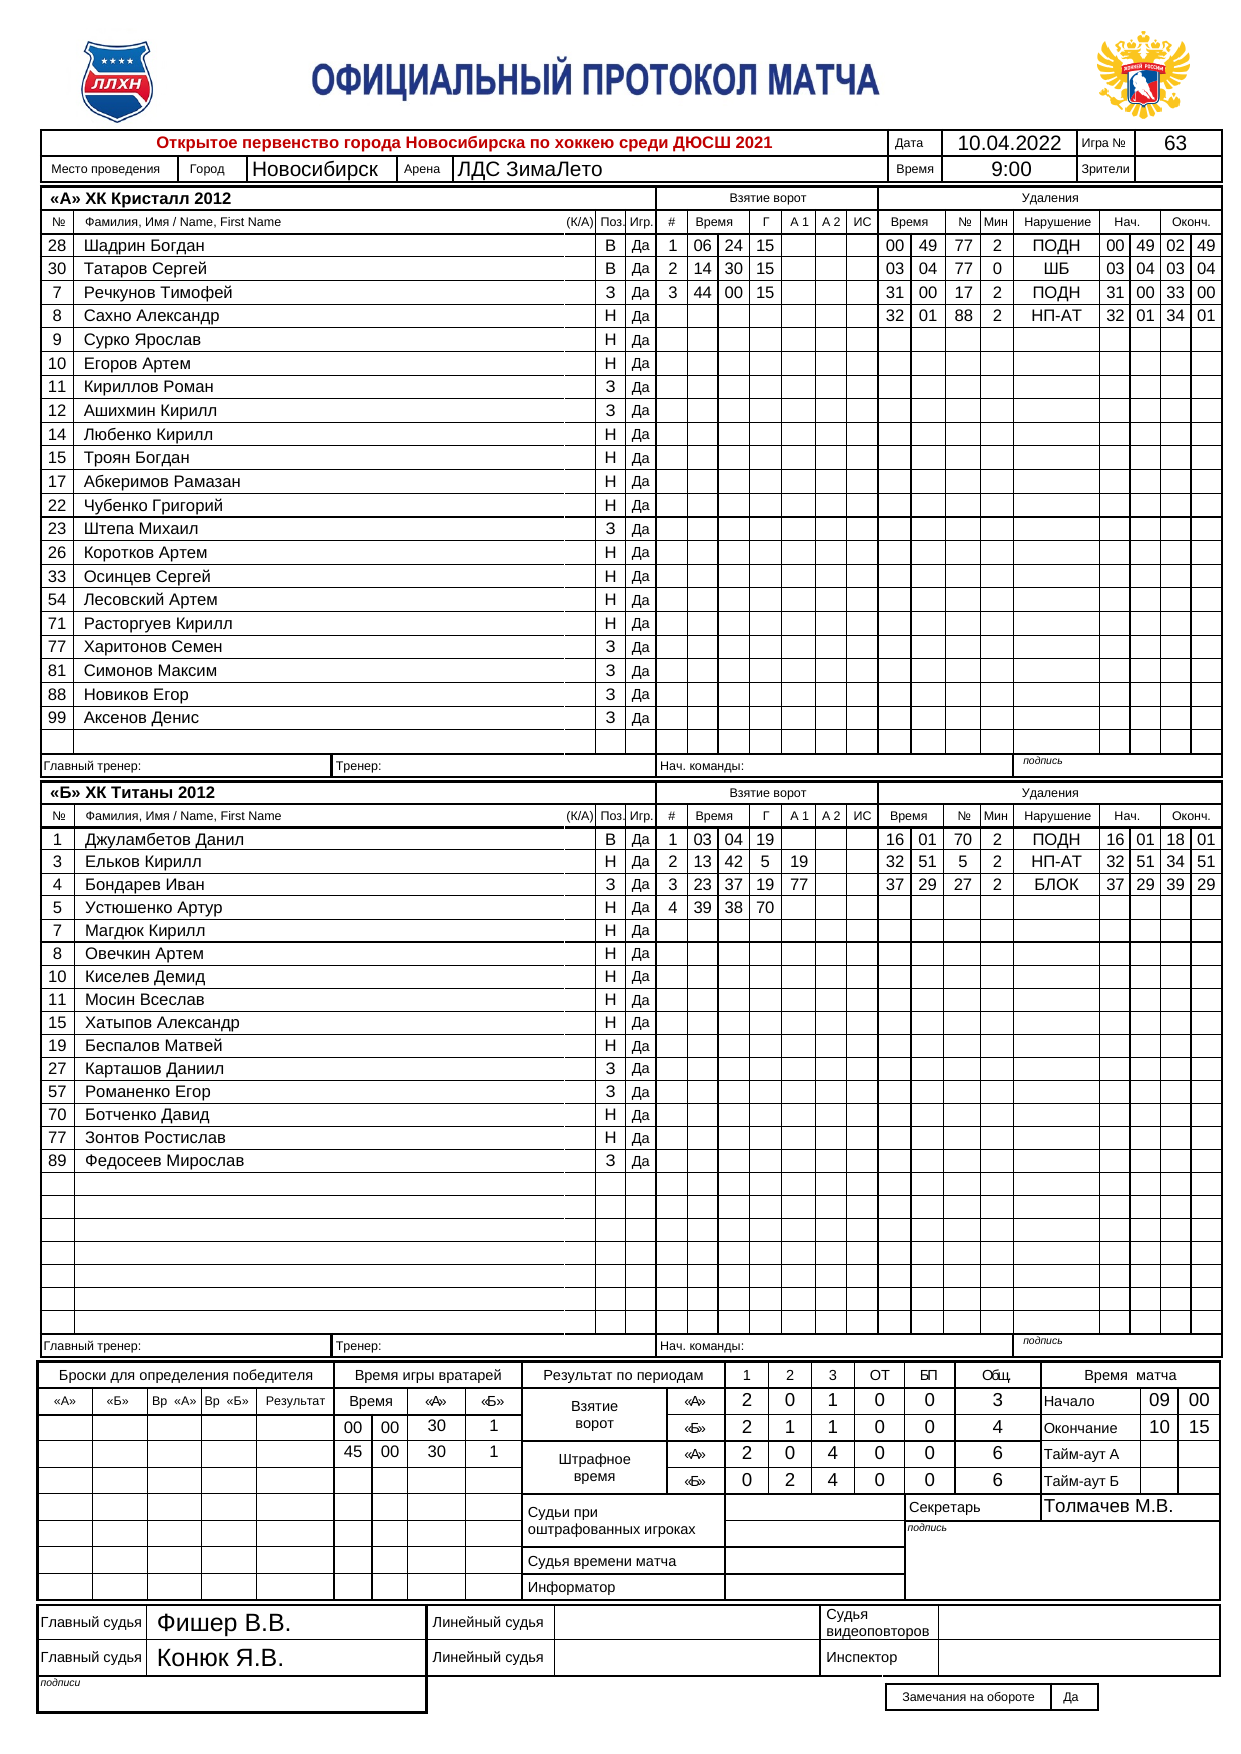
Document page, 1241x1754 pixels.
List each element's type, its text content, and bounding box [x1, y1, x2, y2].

table_cell [1192, 896, 1221, 918]
table_cell Нач. [1100, 211, 1160, 233]
table_cell [782, 920, 815, 941]
table_cell [912, 470, 945, 493]
table_cell Да [626, 850, 655, 872]
table_cell [912, 659, 945, 682]
table_cell 1 [657, 829, 687, 849]
table_cell [750, 1242, 781, 1264]
table_cell [1131, 1104, 1160, 1126]
table_cell [657, 352, 687, 374]
table_cell [847, 1035, 877, 1057]
table_cell [565, 281, 595, 303]
table_cell [816, 896, 846, 918]
table_cell [596, 1173, 625, 1195]
table_cell 00 [1100, 235, 1129, 256]
table_cell [912, 1035, 943, 1057]
table_cell 1 [812, 1415, 854, 1440]
table_cell Город [179, 157, 246, 181]
table_cell [719, 494, 749, 516]
table_cell [719, 470, 749, 493]
table_cell Время [688, 211, 749, 233]
table_cell 29 [1192, 874, 1221, 895]
table_cell Да [626, 352, 655, 374]
table_cell [555, 1606, 819, 1639]
table_cell Н [596, 565, 625, 587]
table_cell [565, 235, 595, 256]
table_cell [1192, 1035, 1221, 1057]
table_cell [657, 588, 687, 611]
table_cell [782, 1288, 815, 1310]
table_cell [879, 683, 910, 706]
table_cell [1131, 683, 1160, 706]
table_cell [1131, 1058, 1160, 1079]
table_cell [1161, 659, 1190, 682]
table_cell Судья видеоповторов [821, 1606, 938, 1639]
table_cell [1014, 565, 1099, 587]
table_cell [39, 1468, 92, 1493]
table_cell 03 [1161, 257, 1190, 280]
table_cell Да [626, 989, 655, 1011]
table_cell [782, 494, 815, 516]
table_cell [1100, 470, 1129, 493]
table_cell [565, 730, 595, 753]
table_cell 23 [688, 874, 717, 895]
table_cell [816, 423, 846, 445]
table_cell [1014, 1035, 1099, 1057]
table_cell З [596, 281, 625, 303]
table_cell [596, 1196, 625, 1218]
table_cell 04 [1192, 257, 1221, 280]
table_cell Поз. [596, 805, 625, 826]
table_cell [847, 257, 877, 280]
table_cell 0 [905, 1415, 954, 1440]
table_cell [1014, 659, 1099, 682]
table_cell [688, 1311, 717, 1333]
table_cell [981, 1150, 1013, 1172]
table_cell [565, 1311, 595, 1333]
table_cell «Б » [466, 1389, 521, 1413]
table_cell [1131, 920, 1160, 941]
table_cell [1100, 494, 1129, 516]
table_cell [782, 683, 815, 706]
table_cell Н [596, 850, 625, 872]
table_cell [1100, 989, 1129, 1011]
table_cell [657, 376, 687, 398]
table_cell [1100, 1288, 1129, 1310]
table_cell [879, 896, 910, 918]
table_cell Расторгуев Кирилл [74, 612, 564, 634]
table_cell 2 [657, 850, 687, 872]
table_cell [688, 1058, 717, 1079]
table_cell [596, 1311, 625, 1333]
table_cell [879, 1242, 910, 1264]
table_cell [1161, 896, 1190, 918]
table_cell [816, 541, 846, 564]
table_cell [981, 1058, 1013, 1079]
table_cell [816, 1311, 846, 1333]
table_cell [879, 1150, 910, 1172]
table_cell Игр. [626, 211, 655, 233]
table_cell [1192, 541, 1221, 564]
table_cell [1192, 470, 1221, 493]
table_cell [1014, 518, 1099, 540]
table_cell [750, 920, 781, 941]
table_cell [750, 446, 781, 469]
table_cell [816, 683, 846, 706]
table_cell [879, 707, 910, 729]
table_cell [626, 1196, 655, 1218]
table_cell [782, 966, 815, 987]
table_cell [946, 730, 980, 753]
table_cell [75, 1196, 564, 1218]
table_cell [565, 399, 595, 422]
table_cell [719, 1104, 749, 1126]
table_cell [816, 943, 846, 964]
table_cell 57 [42, 1081, 74, 1103]
table_cell [944, 1150, 980, 1172]
table_cell 04 [912, 257, 945, 280]
table_cell [879, 1196, 910, 1218]
table_cell Да [626, 423, 655, 445]
table_cell [1192, 352, 1221, 374]
table_cell 11 [42, 989, 74, 1011]
table_header 10.04.2022 [943, 131, 1076, 155]
table_cell № [42, 805, 74, 826]
table_cell [1161, 1265, 1190, 1287]
table_cell [1161, 1081, 1190, 1103]
table_cell [1192, 376, 1221, 398]
table_cell [1014, 1173, 1099, 1195]
table_cell [42, 1288, 74, 1310]
table_cell [879, 1265, 910, 1287]
table_cell [202, 1416, 256, 1440]
table_cell [688, 1173, 717, 1195]
table_cell [1014, 1242, 1099, 1264]
table_cell [657, 730, 687, 753]
table_cell [1131, 588, 1160, 611]
table_cell Линейный судья [428, 1640, 554, 1675]
table_cell [946, 494, 980, 516]
table_cell 2 [981, 235, 1013, 256]
table_cell Н [596, 896, 625, 918]
table_cell [93, 1574, 147, 1599]
table_cell [1014, 588, 1099, 611]
table_cell [719, 920, 749, 941]
table_cell НП-АТ [1014, 850, 1099, 872]
table_cell [626, 730, 655, 753]
table_cell Г [750, 211, 781, 233]
table_header Результат по периодам [523, 1363, 724, 1387]
table_cell [1014, 896, 1099, 918]
table_cell # [657, 805, 687, 826]
table_cell Время [688, 805, 749, 826]
table_header Дата [889, 131, 941, 155]
table_cell [1131, 541, 1160, 564]
table_cell 30 [408, 1441, 465, 1467]
table_cell [1161, 943, 1190, 964]
table_cell [657, 565, 687, 587]
table_cell [782, 1196, 815, 1218]
table_cell Нарушение [1014, 805, 1099, 826]
table_cell [657, 328, 687, 351]
table_cell [1131, 518, 1160, 540]
table_cell [847, 612, 877, 634]
table_cell [879, 541, 910, 564]
table_cell [782, 470, 815, 493]
table_cell [42, 1173, 74, 1195]
table_cell [750, 518, 781, 540]
table_cell [847, 730, 877, 753]
table_cell 70 [42, 1104, 74, 1126]
table_cell [93, 1521, 147, 1546]
table_cell [782, 943, 815, 964]
table_cell [335, 1494, 371, 1520]
table_cell [202, 1494, 256, 1520]
table_cell [782, 541, 815, 564]
table_cell [944, 989, 980, 1011]
table_cell [1179, 1441, 1219, 1467]
table_cell [1100, 1058, 1129, 1079]
table_cell [1131, 612, 1160, 634]
table_cell [750, 1058, 781, 1079]
table_cell [75, 1219, 564, 1241]
table_cell 15 [750, 257, 781, 280]
table_cell 15 [750, 281, 781, 303]
table_cell [1100, 588, 1129, 611]
table_cell [847, 1219, 877, 1241]
table_cell [466, 1494, 521, 1520]
table_cell 2 [981, 281, 1013, 303]
table_cell [719, 730, 749, 753]
table_cell (К/А) [565, 211, 595, 233]
table_cell 5 [944, 850, 980, 872]
table_cell Да [626, 1012, 655, 1033]
table_cell 00 [879, 235, 910, 256]
table_cell [1014, 376, 1099, 398]
table_cell [912, 1058, 943, 1079]
table_cell Симонов Максим [74, 659, 564, 682]
table_cell [719, 1311, 749, 1333]
table_cell [981, 683, 1013, 706]
table_cell 12 [42, 399, 73, 422]
table_cell [1131, 1219, 1160, 1241]
table_cell [1100, 541, 1129, 564]
table_cell [148, 1441, 201, 1467]
table_cell 34 [1161, 305, 1190, 327]
table_cell [912, 707, 945, 729]
table_header «А» ХК Кристалл 2012 [42, 188, 655, 209]
table_cell [1161, 636, 1190, 658]
table_cell [879, 352, 910, 374]
table_cell Да [626, 518, 655, 540]
table_cell [981, 1311, 1013, 1333]
table_cell 37 [1100, 874, 1129, 895]
table_cell [719, 1035, 749, 1057]
table_cell [912, 423, 945, 445]
table_cell [1161, 328, 1190, 351]
table_cell [1161, 1288, 1190, 1310]
table_cell [1192, 565, 1221, 587]
table_cell 6 [956, 1442, 1040, 1467]
table_cell [1192, 943, 1221, 964]
table_header Общ. [956, 1363, 1040, 1387]
table_cell [1161, 518, 1190, 540]
table_cell [981, 518, 1013, 540]
table_cell [816, 1219, 846, 1241]
table_cell 16 [1100, 829, 1129, 849]
table_cell [879, 446, 910, 469]
table_cell [847, 829, 877, 849]
table_cell [688, 376, 717, 398]
table_cell [466, 1521, 521, 1546]
table_cell [657, 305, 687, 327]
table_cell 29 [1131, 874, 1160, 895]
table_cell Татаров Сергей [74, 257, 564, 280]
table_cell [847, 588, 877, 611]
table_cell ПОДН [1014, 235, 1099, 256]
table_cell «Б» [668, 1468, 724, 1493]
table_cell Да [626, 966, 655, 987]
table_cell [565, 470, 595, 493]
table_cell Осинцев Сергей [74, 565, 564, 587]
table_cell 19 [750, 874, 781, 895]
table_cell [565, 1058, 595, 1079]
table_cell [1100, 1242, 1129, 1264]
table_cell [944, 1104, 980, 1126]
table_cell [1100, 1196, 1129, 1218]
table_cell З [596, 376, 625, 398]
table_cell [782, 612, 815, 634]
table_cell [657, 1242, 687, 1264]
table_cell [847, 850, 877, 872]
table_cell Фишер В.В. [147, 1606, 425, 1639]
table_cell Егоров Артем [74, 352, 564, 374]
table_cell [782, 257, 815, 280]
table_cell Да [626, 588, 655, 611]
table_header Да [1052, 1685, 1097, 1709]
table_cell [750, 541, 781, 564]
table_header Удаления [879, 783, 1221, 803]
table_cell [847, 1242, 877, 1264]
table_cell [944, 1242, 980, 1264]
table_cell З [596, 399, 625, 422]
table_cell [1014, 1219, 1099, 1241]
table_cell 15 [750, 235, 781, 256]
table_cell [657, 518, 687, 540]
table_cell Да [626, 494, 655, 516]
table_cell [847, 636, 877, 658]
table_cell [847, 470, 877, 493]
table_cell 06 [688, 235, 717, 256]
table_cell Да [626, 235, 655, 256]
table_cell [1100, 707, 1129, 729]
table_cell 00 [335, 1416, 371, 1440]
table_cell 37 [879, 874, 910, 895]
table_cell Любенко Кирилл [74, 423, 564, 445]
table_cell 51 [912, 850, 943, 872]
table_cell [847, 1058, 877, 1079]
table_cell [1161, 1173, 1190, 1195]
table_cell 70 [750, 896, 781, 918]
table_cell [912, 446, 945, 469]
table_header Взятие ворот [657, 783, 877, 803]
table_cell [816, 1012, 846, 1033]
table_cell Да [626, 376, 655, 398]
table_cell [373, 1574, 407, 1599]
table_cell [782, 328, 815, 351]
table_cell Джуламбетов Данил [75, 829, 564, 849]
table_cell Ботченко Давид [75, 1104, 564, 1126]
table_cell [816, 565, 846, 587]
table_cell 99 [42, 707, 73, 729]
table_cell [373, 1547, 407, 1573]
table_cell [596, 1288, 625, 1310]
table_cell [335, 1547, 371, 1573]
table_cell [565, 257, 595, 280]
table_cell [202, 1521, 256, 1546]
table_cell [1161, 920, 1190, 941]
table_cell ЛДС ЗимаЛето [454, 157, 887, 181]
table_cell [565, 989, 595, 1011]
table_cell [688, 352, 717, 374]
table_cell [1192, 612, 1221, 634]
picture [5, 28, 1197, 129]
table_cell [1100, 446, 1129, 469]
table_cell [879, 1012, 910, 1033]
table_cell [596, 730, 625, 753]
table_cell [688, 518, 717, 540]
table_cell Тайм-аут А [1042, 1441, 1140, 1467]
table_cell 32 [1100, 305, 1129, 327]
table_cell [883, 1677, 1220, 1681]
table_cell (К/А) [565, 805, 595, 826]
table_cell [565, 850, 595, 872]
table_cell [1014, 446, 1099, 469]
table_cell [750, 707, 781, 729]
table_cell Речкунов Тимофей [74, 281, 564, 303]
table_cell 77 [946, 257, 980, 280]
table_cell [847, 1081, 877, 1103]
table_cell [1014, 541, 1099, 564]
table_cell [750, 588, 781, 611]
table_cell [657, 1081, 687, 1103]
table_cell 27 [42, 1058, 74, 1079]
table_cell подпись [1014, 1335, 1221, 1356]
table_cell [944, 1288, 980, 1310]
table_cell [981, 1173, 1013, 1195]
table_cell [1099, 1682, 1220, 1711]
table_cell Овечкин Артем [75, 943, 564, 964]
table_cell [782, 896, 815, 918]
table_cell [981, 1081, 1013, 1103]
table_cell 24 [719, 235, 749, 256]
table_cell 4 [956, 1415, 1040, 1440]
table_cell [750, 399, 781, 422]
table_cell [688, 1127, 717, 1149]
table_header Время игры вратарей [335, 1363, 521, 1387]
table_cell [39, 1547, 92, 1573]
table_cell [1014, 707, 1099, 729]
table_cell 01 [912, 829, 943, 849]
table_cell [688, 423, 717, 445]
table_cell [148, 1521, 201, 1546]
table_cell [39, 1574, 92, 1599]
table_cell 32 [1100, 850, 1129, 872]
table_cell [657, 636, 687, 658]
table_cell [688, 966, 717, 987]
table_cell [1100, 896, 1129, 918]
table_cell [782, 399, 815, 422]
table_cell [1131, 1311, 1160, 1333]
table_header Удаления [879, 188, 1221, 209]
table_cell [1161, 612, 1190, 634]
table_cell [719, 707, 749, 729]
table_cell [202, 1547, 256, 1573]
table_cell 7 [42, 281, 73, 303]
table_cell [1192, 636, 1221, 658]
table_cell [657, 494, 687, 516]
table_cell 0 [855, 1415, 904, 1440]
table_cell [719, 1219, 749, 1241]
table_cell 15 [42, 446, 73, 469]
table_cell 37 [719, 874, 749, 895]
table_cell 04 [1131, 257, 1160, 280]
table_cell [1192, 1058, 1221, 1079]
table_cell [912, 989, 943, 1011]
table_cell [782, 1035, 815, 1057]
table_cell 2 [769, 1468, 811, 1493]
table_cell [944, 1058, 980, 1079]
table_cell 9:00 [943, 157, 1076, 181]
table_cell З [596, 659, 625, 682]
table_cell 28 [42, 235, 73, 256]
table_cell [408, 1547, 465, 1573]
table_cell [912, 518, 945, 540]
table_cell Нарушение [1014, 211, 1099, 233]
table_cell [750, 376, 781, 398]
table_cell [946, 565, 980, 587]
table_cell [879, 636, 910, 658]
table_cell [912, 612, 945, 634]
table_cell [1100, 730, 1129, 753]
table_cell 1 [769, 1415, 811, 1440]
table_cell [981, 636, 1013, 658]
table_cell [688, 920, 717, 941]
table_cell [879, 328, 910, 351]
table_cell [816, 470, 846, 493]
table_cell [626, 1173, 655, 1195]
table_cell [565, 829, 595, 849]
table_cell [39, 1494, 92, 1520]
table_cell [944, 896, 980, 918]
table_cell [1014, 966, 1099, 987]
table_cell [816, 659, 846, 682]
table_cell [657, 1035, 687, 1057]
table_cell [944, 1127, 980, 1149]
table_cell [596, 1219, 625, 1241]
table_cell [750, 470, 781, 493]
table_cell [1131, 423, 1160, 445]
table_cell [879, 1173, 910, 1195]
table_cell [688, 943, 717, 964]
table_cell № [946, 211, 980, 233]
table_cell [719, 1058, 749, 1079]
table_cell [816, 399, 846, 422]
table_cell [981, 446, 1013, 469]
table_cell [1192, 989, 1221, 1011]
table_cell Время [879, 211, 945, 233]
table_cell [912, 1173, 943, 1195]
table_cell [688, 1150, 717, 1172]
table_cell [1014, 328, 1099, 351]
table_cell [946, 707, 980, 729]
table_cell [944, 1012, 980, 1033]
table_cell [946, 541, 980, 564]
table_cell Да [626, 281, 655, 303]
table_cell [1131, 966, 1160, 987]
table_cell 2 [981, 850, 1013, 872]
table_cell [466, 1468, 521, 1493]
table_cell 03 [688, 829, 717, 849]
table_cell 01 [1131, 829, 1160, 849]
table_cell [879, 1058, 910, 1079]
table_cell 17 [42, 470, 73, 493]
table_cell [42, 730, 73, 753]
table_cell [148, 1547, 201, 1573]
table_cell [719, 683, 749, 706]
table_cell Ашихмин Кирилл [74, 399, 564, 422]
table_cell [626, 1311, 655, 1333]
table_cell [750, 1219, 781, 1241]
table_cell 31 [1100, 281, 1129, 303]
table_cell [946, 659, 980, 682]
table_cell [1100, 943, 1129, 964]
table_cell [1014, 352, 1099, 374]
table_cell [42, 1242, 74, 1264]
table_cell [879, 399, 910, 422]
table_cell [657, 1311, 687, 1333]
table_cell 9 [42, 328, 73, 351]
table_cell Конюк Я.В. [147, 1640, 425, 1675]
table_cell [1161, 494, 1190, 516]
table_cell 0 [905, 1468, 954, 1493]
table_cell 00 [1192, 281, 1221, 303]
table_cell [719, 376, 749, 398]
table_cell [1192, 730, 1221, 753]
table_cell [847, 1196, 877, 1218]
table_cell [257, 1521, 333, 1546]
table_cell [847, 1311, 877, 1333]
table_cell [750, 328, 781, 351]
table_cell [782, 376, 815, 398]
table_cell Н [596, 328, 625, 351]
table_cell [688, 1196, 717, 1218]
table_cell [1131, 1081, 1160, 1103]
table_cell Ельков Кирилл [75, 850, 564, 872]
table_cell 03 [1100, 257, 1129, 280]
table_cell [782, 1173, 815, 1195]
table_cell Чубенко Григорий [74, 494, 564, 516]
table_cell [847, 659, 877, 682]
table_cell Арена [398, 157, 452, 181]
table_cell [719, 423, 749, 445]
table_cell [981, 612, 1013, 634]
table_cell [565, 352, 595, 374]
table_cell [879, 588, 910, 611]
table_cell [565, 1288, 595, 1310]
table_cell [1131, 707, 1160, 729]
table_cell 1 [812, 1389, 854, 1413]
table_cell [1100, 328, 1129, 351]
table_cell [1100, 1104, 1129, 1126]
table_cell [565, 1173, 595, 1195]
table_cell [912, 1288, 943, 1310]
table_cell [565, 423, 595, 445]
table_cell [879, 659, 910, 682]
table_cell 3 [42, 850, 74, 872]
table_cell [816, 328, 846, 351]
table_cell [719, 1265, 749, 1287]
table_cell [912, 1265, 943, 1287]
table_cell БЛОК [1014, 874, 1099, 895]
table_cell [782, 352, 815, 374]
table_cell [939, 1640, 1219, 1675]
table_cell [688, 446, 717, 469]
table_cell [1014, 1265, 1099, 1287]
table_cell Устюшенко Артур [75, 896, 564, 918]
table_cell [782, 730, 815, 753]
table_cell [1014, 494, 1099, 516]
table_cell 19 [42, 1035, 74, 1057]
table_cell [1192, 683, 1221, 706]
table_cell Поз. [596, 211, 625, 233]
table_cell 13 [688, 850, 717, 872]
table_cell [944, 943, 980, 964]
table_cell 14 [42, 423, 73, 445]
table_cell [657, 1265, 687, 1287]
table_cell Аксенов Денис [74, 707, 564, 729]
table_cell [1192, 1265, 1221, 1287]
table_cell [879, 1219, 910, 1241]
table_cell Главный судья [39, 1606, 146, 1639]
table_cell [565, 1081, 595, 1103]
table_cell [847, 565, 877, 587]
table_cell [1192, 1081, 1221, 1103]
table_cell [816, 989, 846, 1011]
table_cell 0 [981, 257, 1013, 280]
table_cell [657, 470, 687, 493]
table_cell [879, 1288, 910, 1310]
table_cell 22 [42, 494, 73, 516]
table_cell Н [596, 470, 625, 493]
table_cell [1161, 588, 1190, 611]
table_cell [847, 707, 877, 729]
table_cell 01 [1192, 305, 1221, 327]
table_cell [726, 1521, 904, 1546]
table_cell Н [596, 966, 625, 987]
table_cell [782, 446, 815, 469]
table_cell 2 [981, 305, 1013, 327]
table_cell [719, 588, 749, 611]
table_cell [782, 659, 815, 682]
table_cell Штепа Михаил [74, 518, 564, 540]
table_cell [565, 896, 595, 918]
table_cell [657, 966, 687, 987]
table_cell [816, 1081, 846, 1103]
table_cell [148, 1416, 201, 1440]
table_cell Коротков Артем [74, 541, 564, 564]
table_cell Зонтов Ростислав [75, 1127, 564, 1149]
table_cell [688, 636, 717, 658]
table_cell ПОДН [1014, 829, 1099, 849]
table_cell 16 [879, 829, 910, 849]
table_cell Тренер: [333, 755, 655, 776]
table_cell [1014, 470, 1099, 493]
table_cell 00 [719, 281, 749, 303]
table_cell Да [626, 446, 655, 469]
table_cell [42, 1219, 74, 1241]
table_cell [816, 730, 846, 753]
table_cell Да [626, 1150, 655, 1172]
table_cell [981, 1127, 1013, 1149]
table_cell 2 [657, 257, 687, 280]
table_cell [626, 1288, 655, 1310]
table_cell 03 [879, 257, 910, 280]
table_cell Да [626, 1104, 655, 1126]
table_cell Н [596, 446, 625, 469]
table_cell Взятие ворот [523, 1389, 666, 1440]
table_cell [912, 376, 945, 398]
table_cell Н [596, 352, 625, 374]
table_cell В [596, 235, 625, 256]
table_cell [782, 1150, 815, 1172]
table_cell ИС [847, 805, 877, 826]
table_cell [1192, 1311, 1221, 1333]
table_cell 4 [657, 896, 687, 918]
table_cell [719, 612, 749, 634]
table_cell [816, 829, 846, 849]
table_cell З [596, 1081, 625, 1103]
table_header 2 [769, 1363, 811, 1387]
table_cell З [596, 636, 625, 658]
table_cell [657, 1127, 687, 1149]
table_cell [1100, 966, 1129, 987]
table_cell [912, 1127, 943, 1149]
table_header Замечания на обороте [887, 1685, 1050, 1709]
table_cell [816, 305, 846, 327]
table_cell Тренер: [333, 1335, 655, 1356]
table_cell [750, 1035, 781, 1057]
table_cell «Б» [93, 1389, 147, 1413]
table_cell [257, 1547, 333, 1573]
table_cell [565, 376, 595, 398]
table_cell 88 [42, 683, 73, 706]
table_cell [847, 305, 877, 327]
table_cell [148, 1468, 201, 1493]
table_cell [1100, 1219, 1129, 1241]
table_cell Да [626, 612, 655, 634]
table_cell [1131, 376, 1160, 398]
table_cell [816, 588, 846, 611]
table_cell [565, 1219, 595, 1241]
table_cell [981, 1219, 1013, 1241]
table_cell НП-АТ [1014, 305, 1099, 327]
table_cell № [944, 805, 980, 826]
table_cell Да [626, 399, 655, 422]
table_cell [946, 352, 980, 374]
table_cell Шадрин Богдан [74, 235, 564, 256]
table_cell [1100, 518, 1129, 540]
table_cell [657, 1288, 687, 1310]
table_cell 0 [855, 1442, 904, 1467]
table_cell [565, 328, 595, 351]
table_cell [939, 1606, 1219, 1639]
table_cell 10 [1141, 1415, 1177, 1440]
table_cell Н [596, 494, 625, 516]
table_cell [1131, 730, 1160, 753]
table_cell [912, 1196, 943, 1218]
table_cell [847, 874, 877, 895]
table_cell [912, 1219, 943, 1241]
table_cell [879, 1081, 910, 1103]
table_cell Время [879, 805, 943, 826]
table_cell [847, 920, 877, 941]
table_cell [944, 1081, 980, 1103]
table_cell Кириллов Роман [74, 376, 564, 398]
table_cell [1161, 730, 1190, 753]
table_cell [408, 1521, 465, 1546]
table_cell 10 [42, 352, 73, 374]
table_cell [1161, 423, 1190, 445]
table_cell [816, 612, 846, 634]
table_cell 2 [726, 1415, 768, 1440]
table_cell Окончание [1042, 1415, 1140, 1440]
table_cell [1100, 399, 1129, 422]
table_cell [257, 1468, 333, 1493]
table_cell [719, 305, 749, 327]
table_cell [626, 1242, 655, 1264]
table_cell [847, 896, 877, 918]
table_cell [75, 1288, 564, 1310]
table_cell Да [626, 1127, 655, 1149]
table_cell [1161, 1311, 1190, 1333]
table_cell Секретарь [906, 1495, 1040, 1520]
table_cell Судья времени матча [523, 1548, 724, 1573]
table_cell [1100, 1150, 1129, 1172]
table_cell [816, 376, 846, 398]
table_cell [879, 612, 910, 634]
table_cell [782, 829, 815, 849]
table_cell [74, 730, 564, 753]
table_cell [1014, 612, 1099, 634]
table_cell [816, 1288, 846, 1310]
table_cell [816, 636, 846, 658]
table_cell Главный тренер: [42, 1335, 330, 1356]
table_cell [1014, 1150, 1099, 1172]
table_cell [944, 966, 980, 987]
table_cell [847, 1288, 877, 1310]
table_cell [1192, 659, 1221, 682]
table_cell Да [626, 683, 655, 706]
table_cell 54 [42, 588, 73, 611]
table_cell Вр «Б» [202, 1389, 256, 1413]
table_cell [782, 1012, 815, 1033]
table_cell 30 [42, 257, 73, 280]
table_cell [847, 376, 877, 398]
table_cell Федосеев Мирослав [75, 1150, 564, 1172]
table_cell [782, 989, 815, 1011]
table_cell [750, 730, 781, 753]
table_cell [981, 1104, 1013, 1126]
table_cell 00 [373, 1441, 407, 1467]
table_cell 2 [981, 874, 1013, 895]
table_header 3 [812, 1363, 854, 1387]
table_cell [1131, 352, 1160, 374]
table_cell [879, 1311, 910, 1333]
table_cell [944, 1219, 980, 1241]
table_cell [981, 470, 1013, 493]
table_cell Новиков Егор [74, 683, 564, 706]
table_cell [946, 612, 980, 634]
table_cell [1136, 157, 1221, 181]
table_cell 31 [879, 281, 910, 303]
table_cell А 2 [816, 805, 846, 826]
table_cell [981, 399, 1013, 422]
table_cell Вр «А» [148, 1389, 201, 1413]
table_cell [750, 494, 781, 516]
table_cell [847, 423, 877, 445]
table_cell 32 [879, 850, 910, 872]
table_cell [750, 1196, 781, 1218]
table_cell [565, 1127, 595, 1149]
table_cell [912, 494, 945, 516]
table_cell [688, 1265, 717, 1287]
table_cell Да [626, 636, 655, 658]
table_cell [847, 1104, 877, 1126]
table_cell [981, 494, 1013, 516]
table_cell [657, 683, 687, 706]
table_cell 1 [466, 1416, 521, 1440]
table_cell [719, 943, 749, 964]
table_cell [657, 1196, 687, 1218]
table_cell 30 [408, 1416, 465, 1440]
table_cell [816, 1173, 846, 1195]
table_cell подпись [1014, 755, 1221, 776]
table_cell Да [626, 541, 655, 564]
table_cell [565, 1242, 595, 1264]
table_cell [944, 1265, 980, 1287]
table_cell [981, 659, 1013, 682]
table_cell Да [626, 829, 655, 849]
table_cell [981, 1242, 1013, 1264]
table_cell [148, 1574, 201, 1599]
table_cell [335, 1521, 371, 1546]
table_cell [981, 920, 1013, 941]
table_cell 01 [912, 305, 945, 327]
table_cell [1161, 966, 1190, 987]
table_cell [1192, 399, 1221, 422]
table_cell [912, 966, 943, 987]
table_cell [750, 966, 781, 987]
table_cell [1192, 1012, 1221, 1033]
table_cell [1161, 1035, 1190, 1057]
table_cell [1131, 565, 1160, 587]
table_cell [782, 1311, 815, 1333]
table_cell [202, 1441, 256, 1467]
table_cell [816, 1196, 846, 1218]
table_cell [719, 399, 749, 422]
table_cell Нач. команды: [657, 755, 1012, 776]
table_cell [879, 518, 910, 540]
table_cell 32 [879, 305, 910, 327]
table_cell [750, 636, 781, 658]
table_cell 18 [1161, 829, 1190, 849]
table_cell 1 [657, 235, 687, 256]
table_cell [719, 1242, 749, 1264]
table_header «Б» ХК Титаны 2012 [42, 783, 655, 803]
table_cell 30 [719, 257, 749, 280]
table_cell 2 [726, 1442, 768, 1467]
table_cell [847, 446, 877, 469]
table_cell [879, 920, 910, 941]
table_cell [565, 565, 595, 587]
table_cell [466, 1547, 521, 1573]
table_cell [657, 1012, 687, 1033]
table_cell 0 [855, 1468, 904, 1493]
table_cell «А» [668, 1442, 724, 1467]
table_cell [1161, 470, 1190, 493]
table_cell [847, 1127, 877, 1149]
table_cell [879, 989, 910, 1011]
table_cell [1100, 423, 1129, 445]
table_cell [944, 1196, 980, 1218]
table_cell [565, 636, 595, 658]
table_cell Главный судья [39, 1640, 146, 1675]
table_cell З [596, 518, 625, 540]
table_cell [657, 920, 687, 941]
table_cell [816, 352, 846, 374]
table_cell [847, 399, 877, 422]
table_cell Да [626, 920, 655, 941]
table_cell [565, 1150, 595, 1172]
table_cell 00 [912, 281, 945, 303]
table_cell [912, 943, 943, 964]
table_cell [657, 1150, 687, 1172]
table_cell Н [596, 612, 625, 634]
table_cell 29 [912, 874, 943, 895]
table_cell 6 [956, 1468, 1040, 1493]
table_cell [912, 1104, 943, 1126]
table_cell Да [626, 470, 655, 493]
table_cell 49 [1192, 235, 1221, 256]
table_cell 77 [782, 874, 815, 895]
table_cell [1131, 399, 1160, 422]
table_cell «А» [39, 1389, 92, 1413]
table_cell [981, 1012, 1013, 1033]
table_cell 39 [1161, 874, 1190, 895]
table_cell [816, 446, 846, 469]
table_cell Да [626, 328, 655, 351]
table_cell [1161, 1058, 1190, 1079]
table_cell 33 [42, 565, 73, 587]
table_header ОТ [855, 1363, 904, 1387]
table_cell 02 [1161, 235, 1190, 256]
table_cell Н [596, 588, 625, 611]
table_cell [719, 1196, 749, 1218]
table_cell [1131, 1196, 1160, 1218]
table_cell 5 [750, 850, 781, 872]
table_cell [782, 305, 815, 327]
table_cell З [596, 707, 625, 729]
table_cell [1161, 1150, 1190, 1172]
table_cell [1161, 1012, 1190, 1033]
table_cell [408, 1468, 465, 1493]
table_cell [1192, 328, 1221, 351]
table_cell [816, 518, 846, 540]
table_cell Сурко Ярослав [74, 328, 564, 351]
table_cell [981, 588, 1013, 611]
table_cell [946, 470, 980, 493]
table_cell [1192, 1104, 1221, 1126]
table_cell [750, 1081, 781, 1103]
table_cell [1100, 352, 1129, 374]
table_cell [912, 1311, 943, 1333]
table_cell [1131, 446, 1160, 469]
table_cell подпись [906, 1522, 1219, 1599]
table_cell [912, 1012, 943, 1033]
table_cell 51 [1131, 850, 1160, 872]
table_cell [750, 565, 781, 587]
table_cell [1131, 896, 1160, 918]
table_cell [981, 376, 1013, 398]
table_header 1 [726, 1363, 768, 1387]
table_cell [782, 518, 815, 540]
table_cell [1192, 518, 1221, 540]
table_cell 11 [42, 376, 73, 398]
table_header Взятие ворот [657, 188, 877, 209]
table_cell Толмачев М.В. [1042, 1495, 1219, 1520]
table_cell [565, 707, 595, 729]
table_cell 8 [42, 943, 74, 964]
table_cell [946, 399, 980, 422]
table_cell [408, 1494, 465, 1520]
table_cell «А» [668, 1389, 724, 1413]
table_cell [946, 423, 980, 445]
table_cell подписи [39, 1677, 425, 1711]
table_cell [816, 1127, 846, 1149]
table_cell [782, 235, 815, 256]
table_cell [1100, 1127, 1129, 1149]
table_cell [657, 1058, 687, 1079]
table_cell [1131, 659, 1160, 682]
table_cell [565, 874, 595, 895]
table_cell [1161, 1104, 1190, 1126]
table_cell [688, 989, 717, 1011]
table_cell [719, 565, 749, 587]
table_cell Время [335, 1389, 407, 1413]
table_cell [782, 1081, 815, 1103]
table_cell [912, 541, 945, 564]
table_cell [782, 1219, 815, 1241]
table_cell [1014, 1196, 1099, 1218]
table_header БП [905, 1363, 954, 1387]
table_cell [257, 1494, 333, 1520]
table_cell [75, 1173, 564, 1195]
table_cell [1192, 920, 1221, 941]
table_cell [1100, 1012, 1129, 1033]
table_cell [688, 305, 717, 327]
table_cell [1192, 1150, 1221, 1172]
table_cell [688, 1104, 717, 1126]
table_cell [688, 1081, 717, 1103]
table_cell 2 [981, 829, 1013, 849]
table_cell [946, 328, 980, 351]
table_cell Да [626, 305, 655, 327]
table_cell [565, 305, 595, 327]
table_cell [750, 1288, 781, 1310]
table_cell Нач. [1100, 805, 1160, 826]
table_cell [1014, 1058, 1099, 1079]
table_cell [879, 1035, 910, 1057]
table_cell «А» [408, 1389, 465, 1413]
table_cell 3 [657, 874, 687, 895]
table_cell [688, 470, 717, 493]
table_cell 3 [657, 281, 687, 303]
table_cell Новосибирск [248, 157, 396, 181]
table_cell [750, 943, 781, 964]
table_cell [1131, 1265, 1160, 1287]
table_cell [1141, 1468, 1177, 1493]
table_cell А 1 [782, 211, 815, 233]
table_cell [1100, 1173, 1129, 1195]
table_cell Тайм-аут Б [1042, 1468, 1140, 1493]
table_cell [719, 966, 749, 987]
table_header Время матча [1042, 1363, 1219, 1387]
table_cell [847, 1265, 877, 1287]
table_cell «Б» [668, 1415, 724, 1440]
table_cell [1161, 1242, 1190, 1264]
table_cell Штрафное время [523, 1442, 666, 1493]
table_cell [1161, 707, 1190, 729]
table_cell [657, 989, 687, 1011]
table_cell [1014, 423, 1099, 445]
table_cell [750, 1265, 781, 1287]
table_cell Зрители [1078, 157, 1134, 181]
table_cell [912, 399, 945, 422]
table_cell 00 [1131, 281, 1160, 303]
table_cell [688, 1219, 717, 1241]
table_cell [565, 1012, 595, 1033]
table_cell Судьи при оштрафованных игроках [523, 1495, 724, 1546]
table_cell 1 [42, 829, 74, 849]
table_cell [879, 470, 910, 493]
table_cell [1192, 966, 1221, 987]
table_cell [657, 541, 687, 564]
table_cell [816, 874, 846, 895]
table_cell 01 [1131, 305, 1160, 327]
table_cell [1192, 707, 1221, 729]
table_cell [565, 446, 595, 469]
table_cell [847, 235, 877, 256]
table_cell 49 [1131, 235, 1160, 256]
table_cell [565, 1035, 595, 1057]
table_cell Романенко Егор [75, 1081, 564, 1103]
table_cell [1192, 588, 1221, 611]
table_cell [596, 1265, 625, 1287]
table_cell [565, 920, 595, 941]
table_cell [257, 1441, 333, 1467]
table_cell [719, 352, 749, 374]
table_cell [1100, 1265, 1129, 1287]
table_cell [1131, 1035, 1160, 1057]
table_cell [719, 1012, 749, 1033]
table_cell 00 [373, 1416, 407, 1440]
table_cell [847, 281, 877, 303]
table_cell [657, 399, 687, 422]
table_cell ШБ [1014, 257, 1099, 280]
table_cell Линейный судья [428, 1606, 554, 1639]
table_cell # [657, 211, 687, 233]
table_cell [373, 1468, 407, 1493]
table_cell [816, 966, 846, 987]
table_cell [782, 1265, 815, 1287]
table_cell [1131, 328, 1160, 351]
table_cell [946, 636, 980, 658]
table_cell 0 [726, 1468, 768, 1493]
table_cell [981, 541, 1013, 564]
table_cell [879, 966, 910, 987]
table_cell [816, 1242, 846, 1264]
table_cell 00 [1179, 1389, 1219, 1413]
table_cell 0 [769, 1442, 811, 1467]
table_cell 34 [1161, 850, 1190, 872]
table_cell Да [626, 874, 655, 895]
table_cell 38 [719, 896, 749, 918]
table_cell Нач. команды: [657, 1335, 1012, 1356]
table_cell А 2 [816, 211, 846, 233]
table_cell Фамилия, Имя / Name, First Name [75, 805, 565, 826]
table_cell 19 [782, 850, 815, 872]
table_cell [1192, 1127, 1221, 1149]
table_cell [688, 494, 717, 516]
table_cell [944, 1035, 980, 1057]
table_cell [816, 1058, 846, 1079]
table_cell 10 [42, 966, 74, 987]
table_cell 33 [1161, 281, 1190, 303]
table_cell 77 [42, 636, 73, 658]
table_cell 09 [1141, 1389, 1177, 1413]
table_header 63 [1136, 131, 1221, 155]
table_cell [42, 1311, 74, 1333]
table_cell [879, 494, 910, 516]
table_cell Лесовский Артем [74, 588, 564, 611]
table_cell 27 [944, 874, 980, 895]
table_cell [847, 1173, 877, 1195]
table_cell [782, 636, 815, 658]
table_cell [1192, 446, 1221, 469]
table_cell [912, 636, 945, 658]
table_cell [1161, 989, 1190, 1011]
table_cell [39, 1521, 92, 1546]
table_cell [1014, 1012, 1099, 1033]
table_cell [1192, 1242, 1221, 1264]
table_cell [946, 518, 980, 540]
table_cell [93, 1468, 147, 1493]
table_cell [719, 1288, 749, 1310]
table_cell 88 [946, 305, 980, 327]
table_cell Да [626, 943, 655, 964]
table_cell [1131, 943, 1160, 964]
table_cell [944, 920, 980, 941]
table_cell [782, 707, 815, 729]
table_cell [1192, 423, 1221, 445]
table_cell Бондарев Иван [75, 874, 564, 895]
table_cell [847, 966, 877, 987]
table_cell [782, 1058, 815, 1079]
table_cell Н [596, 1127, 625, 1149]
table_cell [719, 1127, 749, 1149]
table_cell [879, 1127, 910, 1149]
table_cell [719, 1173, 749, 1195]
table_cell [912, 1150, 943, 1172]
table_cell [912, 1081, 943, 1103]
table_cell [1131, 1242, 1160, 1264]
table_cell [1161, 1219, 1190, 1241]
table_cell 1 [466, 1441, 521, 1467]
table_cell [1014, 1104, 1099, 1126]
table_cell [719, 1150, 749, 1172]
table_cell Н [596, 541, 625, 564]
table_cell [1100, 659, 1129, 682]
table_cell 45 [335, 1441, 371, 1467]
table_cell [75, 1265, 564, 1287]
table_cell [912, 896, 943, 918]
table_cell [816, 920, 846, 941]
table_cell [657, 612, 687, 634]
table_cell [719, 328, 749, 351]
table_cell [93, 1547, 147, 1573]
table_cell [816, 1104, 846, 1126]
table_cell [1100, 920, 1129, 941]
table_cell [847, 989, 877, 1011]
table_cell Н [596, 1104, 625, 1126]
table_cell [912, 683, 945, 706]
table_cell [1161, 683, 1190, 706]
table_cell [879, 943, 910, 964]
table_cell [750, 1173, 781, 1195]
table_cell [1014, 636, 1099, 658]
table_cell 0 [905, 1389, 954, 1413]
table_cell Оконч. [1161, 211, 1221, 233]
table_cell [1131, 1127, 1160, 1149]
table_cell [565, 541, 595, 564]
table_cell 5 [42, 896, 74, 918]
table_cell Харитонов Семен [74, 636, 564, 658]
table_cell [1192, 1219, 1221, 1241]
table_cell 0 [905, 1442, 954, 1467]
table_cell Фамилия, Имя / Name, First Name [74, 211, 565, 233]
table_cell [816, 281, 846, 303]
table_cell [847, 943, 877, 964]
table_cell [719, 518, 749, 540]
table_cell [1014, 399, 1099, 422]
table_cell [782, 588, 815, 611]
table_cell Результат [257, 1389, 333, 1413]
table_cell [657, 423, 687, 445]
table_cell [1179, 1468, 1219, 1493]
table_cell [93, 1494, 147, 1520]
table_cell [782, 423, 815, 445]
table_cell 26 [42, 541, 73, 564]
table_cell Киселев Демид [75, 966, 564, 987]
table_cell [657, 1104, 687, 1126]
table_cell Место проведения [42, 157, 177, 181]
table_cell [688, 1035, 717, 1057]
table_cell [688, 565, 717, 587]
table_cell [688, 328, 717, 351]
table_cell [847, 541, 877, 564]
table_cell [719, 636, 749, 658]
table_cell [688, 541, 717, 564]
table_header Броски для определения победителя [39, 1363, 333, 1387]
table_cell Г [750, 805, 781, 826]
table_cell В [596, 829, 625, 849]
table_cell [944, 1173, 980, 1195]
table_cell [912, 352, 945, 374]
table_cell [1161, 1127, 1190, 1149]
table_cell [1014, 989, 1099, 1011]
table_cell [688, 683, 717, 706]
table_cell [847, 683, 877, 706]
table_cell [688, 612, 717, 634]
table_cell [847, 494, 877, 516]
table_cell [202, 1574, 256, 1599]
table_cell Информатор [523, 1575, 724, 1599]
table_cell [1192, 1173, 1221, 1195]
table_cell 7 [42, 920, 74, 941]
table_cell [981, 989, 1013, 1011]
table_cell Да [626, 1058, 655, 1079]
table_cell З [596, 874, 625, 895]
table_cell [816, 850, 846, 872]
table_cell [879, 376, 910, 398]
table_cell [912, 328, 945, 351]
table_cell [335, 1468, 371, 1493]
table_header Открытое первенство города Новосибирска по хоккею среди ДЮСШ 2021 [42, 131, 887, 155]
table_cell [719, 541, 749, 564]
table_cell [847, 1150, 877, 1172]
table_cell Главный тренер: [42, 755, 330, 776]
table_cell [816, 1035, 846, 1057]
table_cell [879, 565, 910, 587]
table_cell [688, 399, 717, 422]
table_cell [1014, 943, 1099, 964]
table_cell Карташов Даниил [75, 1058, 564, 1079]
table_cell 44 [688, 281, 717, 303]
table_cell [1014, 730, 1099, 753]
table_cell [202, 1468, 256, 1493]
table_cell [657, 1173, 687, 1195]
table_cell [1014, 920, 1099, 941]
table_cell [750, 305, 781, 327]
table_cell Н [596, 920, 625, 941]
table_cell 17 [946, 281, 980, 303]
table_cell Н [596, 305, 625, 327]
table_cell [1014, 1127, 1099, 1149]
table_cell [626, 1219, 655, 1241]
table_cell [373, 1521, 407, 1546]
table_cell 15 [1179, 1415, 1219, 1440]
table_cell [1161, 565, 1190, 587]
table_cell [946, 683, 980, 706]
table_cell Время [889, 157, 941, 181]
table_cell [688, 1012, 717, 1033]
table_cell [879, 730, 910, 753]
table_cell Мин [981, 211, 1013, 233]
table_cell Магдюк Кирилл [75, 920, 564, 941]
table_cell [750, 1150, 781, 1172]
table_cell [847, 328, 877, 351]
table_cell [946, 376, 980, 398]
table_cell [565, 588, 595, 611]
table_cell [981, 943, 1013, 964]
table_cell [782, 1104, 815, 1126]
table_cell А 1 [782, 805, 815, 826]
table_cell [981, 565, 1013, 587]
table_cell Н [596, 423, 625, 445]
table_cell 23 [42, 518, 73, 540]
table_cell [565, 659, 595, 682]
table_cell 3 [956, 1389, 1040, 1413]
table_cell [1131, 1173, 1160, 1195]
table_cell Да [626, 565, 655, 587]
table_cell 4 [812, 1468, 854, 1493]
table_cell [912, 588, 945, 611]
table_cell [1161, 352, 1190, 374]
table_cell [626, 1265, 655, 1287]
table_cell [688, 588, 717, 611]
table_cell Н [596, 1035, 625, 1057]
table_cell [981, 1196, 1013, 1218]
table_cell [750, 423, 781, 445]
table_cell [912, 920, 943, 941]
table_cell [719, 989, 749, 1011]
table_cell [1131, 1150, 1160, 1172]
table_cell [981, 423, 1013, 445]
table_cell [847, 1012, 877, 1033]
table_cell [1131, 989, 1160, 1011]
table_cell [1100, 612, 1129, 634]
table_cell [657, 659, 687, 682]
table_cell ПОДН [1014, 281, 1099, 303]
table_cell Троян Богдан [74, 446, 564, 469]
table_cell [428, 1677, 882, 1711]
table_cell [750, 352, 781, 374]
table_cell [719, 1081, 749, 1103]
table_cell Да [626, 1081, 655, 1103]
table_cell [1014, 683, 1099, 706]
table_cell [946, 588, 980, 611]
table_cell 51 [1192, 850, 1221, 872]
table_cell [782, 565, 815, 587]
table_cell [847, 518, 877, 540]
table_cell [879, 423, 910, 445]
table_cell З [596, 1058, 625, 1079]
table_cell [1131, 636, 1160, 658]
table_cell [688, 1288, 717, 1310]
table_cell [373, 1494, 407, 1520]
table_cell [565, 966, 595, 987]
table_cell [912, 730, 945, 753]
table_cell [1161, 376, 1190, 398]
table_cell [782, 1127, 815, 1149]
table_cell [565, 1265, 595, 1287]
table_cell Игр. [626, 805, 655, 826]
table_cell 2 [726, 1389, 768, 1413]
table_cell [981, 707, 1013, 729]
table_cell В [596, 257, 625, 280]
table_cell [750, 659, 781, 682]
table_cell [1161, 399, 1190, 422]
table_cell [750, 612, 781, 634]
table_cell [750, 1311, 781, 1333]
table_cell [335, 1574, 371, 1599]
table_cell 14 [688, 257, 717, 280]
table_cell [1014, 1081, 1099, 1103]
table_cell 49 [912, 235, 945, 256]
table_cell [1131, 1288, 1160, 1310]
table_cell [981, 966, 1013, 987]
table_cell Сахно Александр [74, 305, 564, 327]
table_cell [408, 1574, 465, 1599]
table_cell [565, 494, 595, 516]
table_cell Н [596, 1012, 625, 1033]
table_cell [1131, 470, 1160, 493]
table_cell [847, 352, 877, 374]
table_cell [39, 1441, 92, 1467]
table_cell Н [596, 943, 625, 964]
table_cell [1161, 541, 1190, 564]
table_cell Да [626, 659, 655, 682]
table_cell 81 [42, 659, 73, 682]
table_cell 4 [42, 874, 74, 895]
table_cell [148, 1494, 201, 1520]
table_cell [879, 1104, 910, 1126]
table_cell Начало [1042, 1389, 1140, 1413]
table_cell 8 [42, 305, 73, 327]
table_header Игра № [1078, 131, 1134, 155]
table_cell 77 [42, 1127, 74, 1149]
table_cell [1100, 1035, 1129, 1057]
table_cell [1100, 565, 1129, 587]
table_cell [912, 1242, 943, 1264]
table_cell [42, 1265, 74, 1287]
table_cell [1014, 1288, 1099, 1310]
table_cell [782, 281, 815, 303]
table_cell [1161, 446, 1190, 469]
table_cell Да [626, 1035, 655, 1057]
table_cell [1100, 1311, 1129, 1333]
table_cell [1100, 1081, 1129, 1103]
table_cell 04 [719, 829, 749, 849]
table_cell [726, 1548, 904, 1573]
table_cell [719, 446, 749, 469]
table_cell 39 [688, 896, 717, 918]
table_cell [1192, 1196, 1221, 1218]
table_cell [750, 1127, 781, 1149]
table_cell Да [626, 257, 655, 280]
table_cell [1100, 376, 1129, 398]
table_cell Мосин Всеслав [75, 989, 564, 1011]
table_cell [257, 1416, 333, 1440]
table_cell 42 [719, 850, 749, 872]
table_cell [93, 1441, 147, 1467]
table_cell [981, 1288, 1013, 1310]
table_cell 89 [42, 1150, 74, 1172]
table_cell 4 [812, 1442, 854, 1467]
table_cell [816, 257, 846, 280]
table_cell [816, 707, 846, 729]
table_cell [688, 659, 717, 682]
table_cell [257, 1574, 333, 1599]
table_cell [750, 1012, 781, 1033]
table_cell [565, 683, 595, 706]
table_cell Абкеримов Рамазан [74, 470, 564, 493]
table_cell [466, 1574, 521, 1599]
table_cell З [596, 683, 625, 706]
table_cell [565, 1196, 595, 1218]
table_cell 01 [1192, 829, 1221, 849]
table_cell 15 [42, 1012, 74, 1033]
table_cell [1014, 1311, 1099, 1333]
table_cell Беспалов Матвей [75, 1035, 564, 1057]
table_cell [657, 943, 687, 964]
table_cell [657, 707, 687, 729]
table_cell [565, 612, 595, 634]
table_cell [42, 1196, 74, 1218]
table_cell [688, 707, 717, 729]
table_cell [39, 1416, 92, 1440]
table_cell Да [626, 707, 655, 729]
table_cell [565, 518, 595, 540]
table_cell Мин [981, 805, 1013, 826]
table_cell [981, 896, 1013, 918]
table_cell [75, 1311, 564, 1333]
table_cell [565, 943, 595, 964]
table_cell [816, 494, 846, 516]
table_cell [1192, 1288, 1221, 1310]
table_cell З [596, 1150, 625, 1172]
table_cell Инспектор [821, 1640, 938, 1675]
table_cell [1161, 1196, 1190, 1218]
table_cell [981, 1265, 1013, 1287]
table_cell [946, 446, 980, 469]
table_cell [1192, 494, 1221, 516]
table_cell [750, 683, 781, 706]
table_cell [596, 1242, 625, 1264]
table_cell [1131, 1012, 1160, 1033]
table_cell [1100, 636, 1129, 658]
table_cell [657, 446, 687, 469]
table_cell [981, 328, 1013, 351]
table_cell [944, 1311, 980, 1333]
table_cell [981, 352, 1013, 374]
table_cell Н [596, 989, 625, 1011]
table_cell № [42, 211, 73, 233]
table_cell [719, 659, 749, 682]
table_cell 71 [42, 612, 73, 634]
table_cell 0 [769, 1389, 811, 1413]
table_cell 0 [855, 1389, 904, 1413]
table_cell [912, 565, 945, 587]
table_cell [1131, 494, 1160, 516]
table_cell 70 [944, 829, 980, 849]
table_cell [75, 1242, 564, 1264]
table_cell [816, 235, 846, 256]
table_cell [750, 989, 781, 1011]
table_cell [750, 1104, 781, 1126]
table_cell Оконч. [1161, 805, 1221, 826]
table_cell [93, 1416, 147, 1440]
table_cell [688, 1242, 717, 1264]
table_cell [816, 1150, 846, 1172]
table_cell [726, 1495, 904, 1520]
table_cell [816, 1265, 846, 1287]
table_cell [981, 730, 1013, 753]
table_cell [565, 1104, 595, 1126]
table_cell Да [626, 896, 655, 918]
table_cell [782, 1242, 815, 1264]
table_cell [555, 1640, 819, 1675]
table_cell [1141, 1441, 1177, 1467]
table_cell 77 [946, 235, 980, 256]
table_cell [688, 730, 717, 753]
table_cell [657, 1219, 687, 1241]
table_cell Хатыпов Александр [75, 1012, 564, 1033]
table_cell [981, 1035, 1013, 1057]
table_cell ИС [847, 211, 877, 233]
table_cell [726, 1575, 904, 1599]
table_cell [1100, 683, 1129, 706]
table_cell 19 [750, 829, 781, 849]
